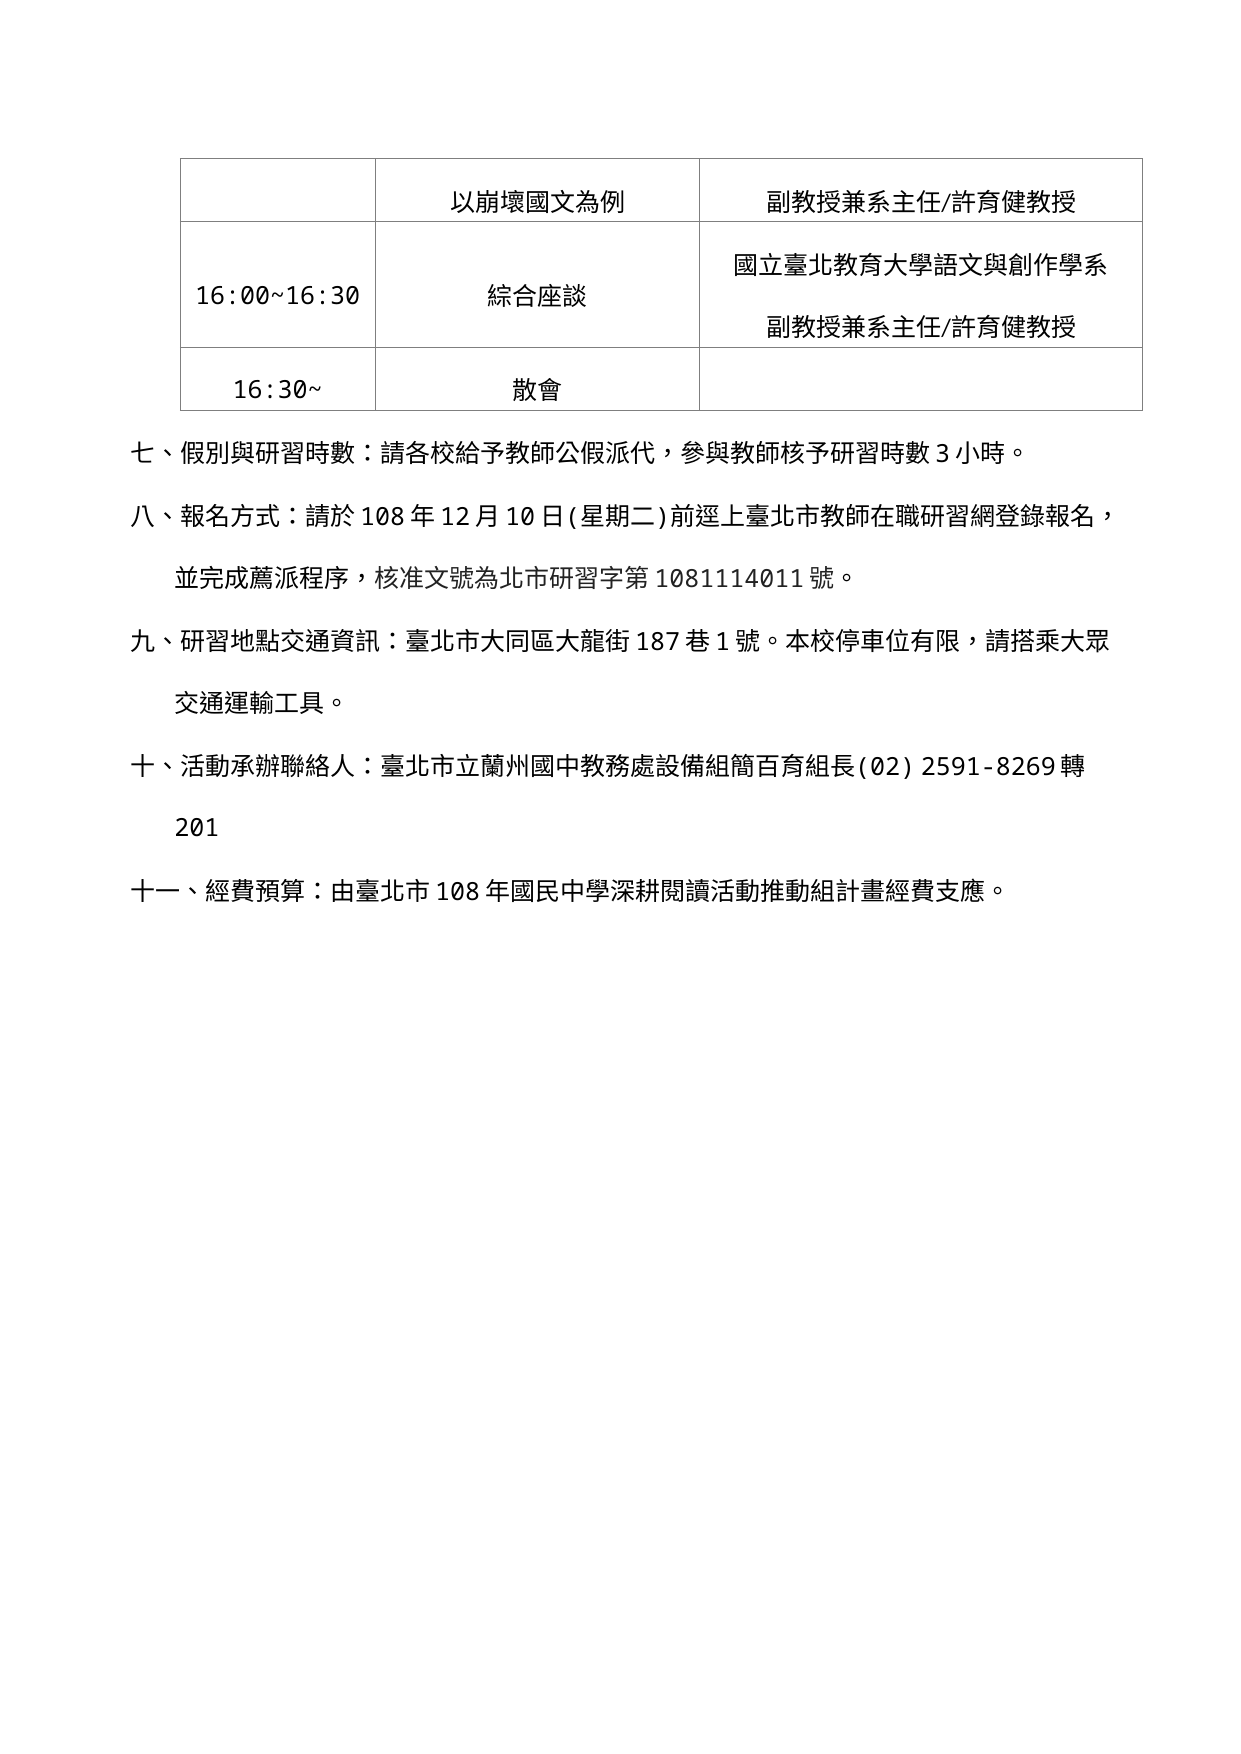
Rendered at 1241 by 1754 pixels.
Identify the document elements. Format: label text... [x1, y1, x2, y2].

text 七、假別與研習時數：請各校給予教師公假派代，參與教師核予研習時數3小時。 [130, 410, 1110, 473]
table_cell [181, 159, 375, 221]
table_cell 副教授兼系主任/許育健教授 [700, 159, 1142, 221]
table_cell 綜合座談 [376, 222, 699, 347]
text 十一、經費預算：由臺北市108年國民中學深耕閱讀活動推動組計畫經費支應。 [130, 848, 1110, 910]
table_cell 16:00~16:30 [181, 222, 375, 347]
table_cell 散會 [376, 348, 699, 410]
text 九、研習地點交通資訊：臺北市大同區大龍街187巷1號。本校停車位有限，請搭乘大眾交通運輸工具。 [130, 598, 1110, 723]
table_cell 國立臺北教育大學語文與創作學系 副教授兼系主任/許育健教授 [700, 222, 1142, 347]
text 八、報名方式：請於108年12月10日(星期二)前逕上臺北市教師在職研習網登錄報名，並完成薦派程序，核准文號為北市研習字第1081114011號。 [130, 473, 1110, 598]
table_cell [700, 348, 1142, 410]
text 十、活動承辦聯絡人：臺北市立蘭州國中教務處設備組簡百育組長(02) 2591-8269轉201 [130, 723, 1110, 848]
table_cell 以崩壞國文為例 [376, 159, 699, 221]
table_cell 16:30~ [181, 348, 375, 410]
